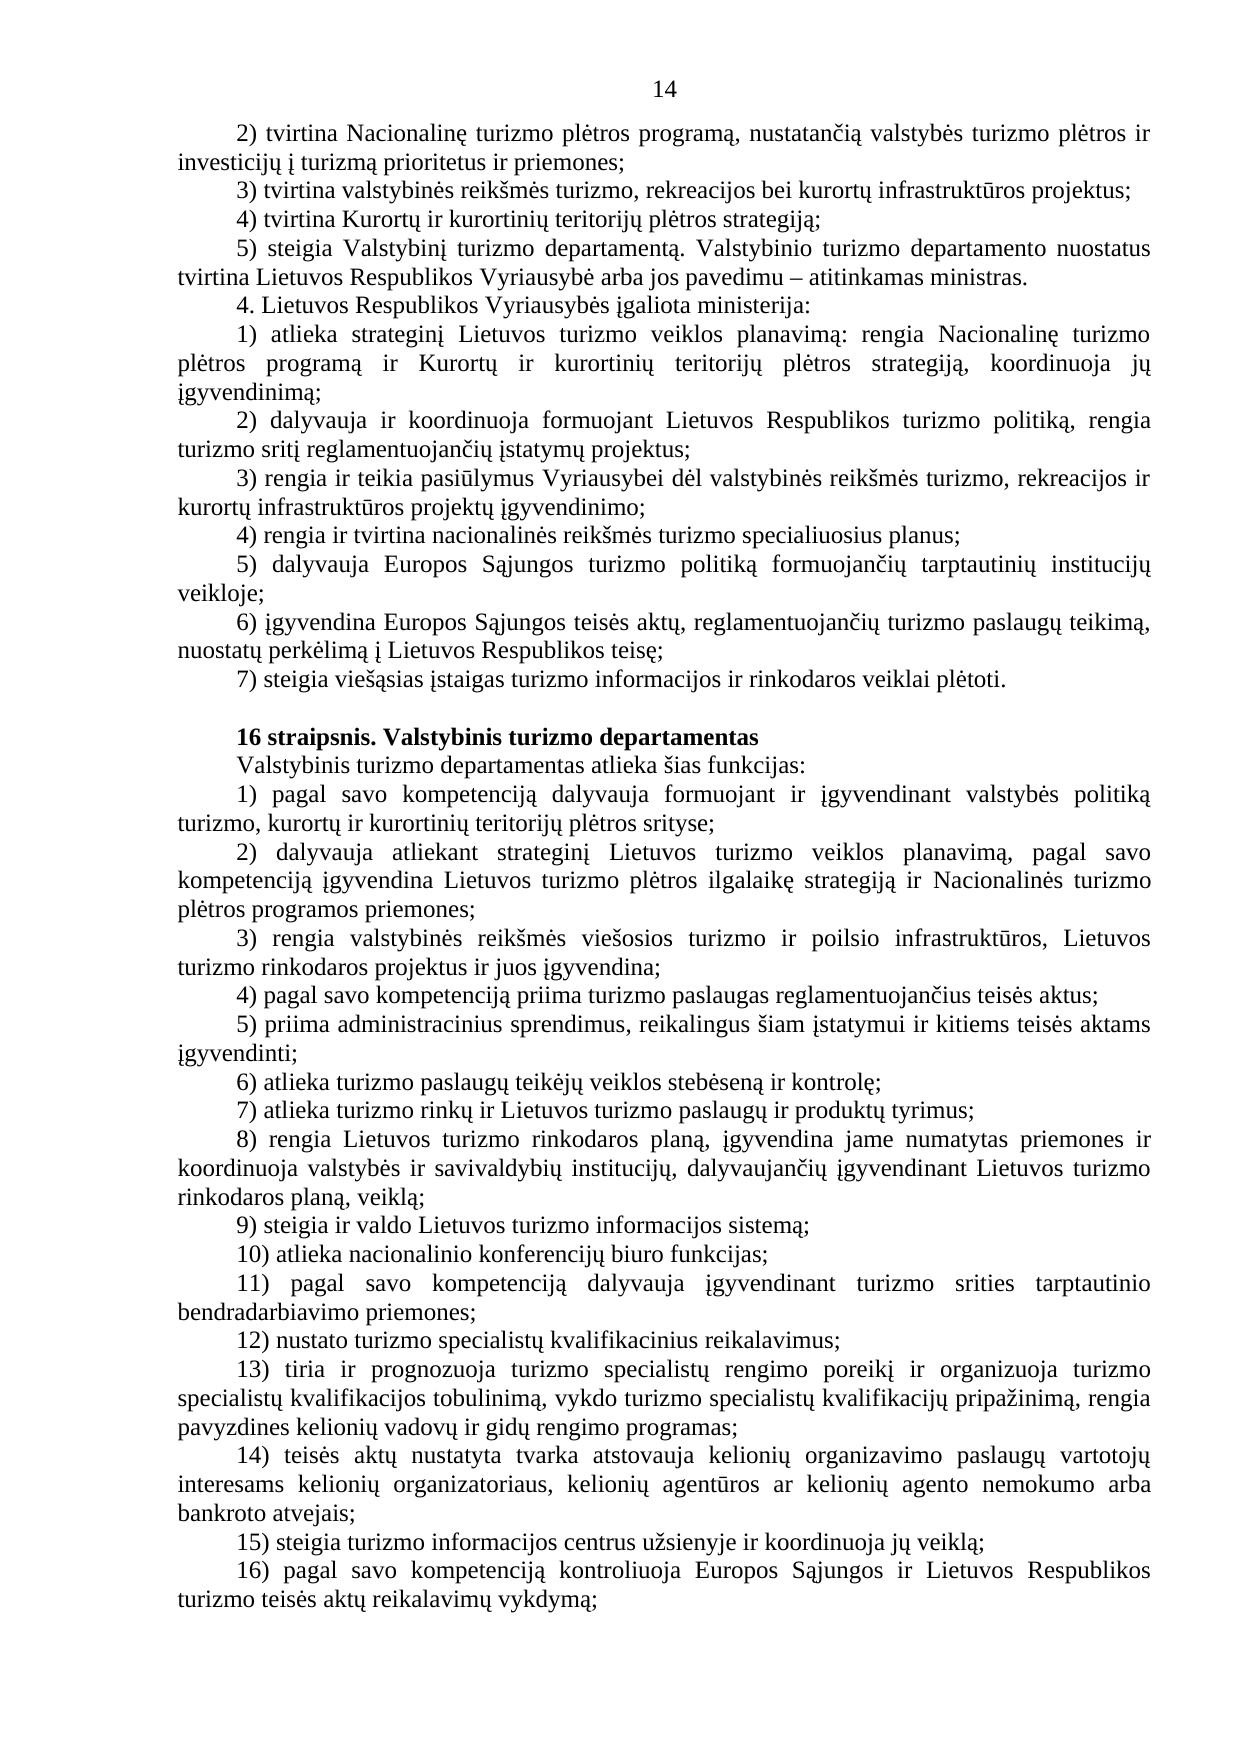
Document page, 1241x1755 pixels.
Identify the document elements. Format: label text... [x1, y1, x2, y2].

text 3) tvirtina valstybinės reikšmės turizmo, rekreacijos bei kurortų infrastruktūros projektus; [177, 176, 1152, 204]
text 5) steigia Valstybinį turizmo departamentą. Valstybinio turizmo departamento nuostatus tvirtina Lietuvos Respublikos Vyriausybė arba jos pavedimu – atitinkamas ministras. [177, 233, 1152, 291]
text 15) steigia turizmo informacijos centrus užsienyje ir koordinuoja jų veiklą; [177, 1527, 1152, 1556]
text 4. Lietuvos Respublikos Vyriausybės įgaliota ministerija: [177, 291, 1152, 319]
text 4) rengia ir tvirtina nacionalinės reikšmės turizmo specialiuosius planus; [177, 521, 1152, 549]
text 16 straipsnis. Valstybinis turizmo departamentas [177, 722, 1152, 751]
text 4) pagal savo kompetenciją priima turizmo paslaugas reglamentuojančius teisės aktus; [177, 981, 1152, 1009]
text Valstybinis turizmo departamentas atlieka šias funkcijas: [177, 751, 1152, 779]
text 12) nustato turizmo specialistų kvalifikacinius reikalavimus; [177, 1326, 1152, 1354]
text 2) dalyvauja ir koordinuoja formuojant Lietuvos Respublikos turizmo politiką, rengia turizmo sritį reglamentuojančių įstatymų projektus; [177, 406, 1152, 463]
text 1) atlieka strateginį Lietuvos turizmo veiklos planavimą: rengia Nacionalinę turizmo plėtros programą ir Kurortų ir kurortinių teritorijų plėtros strategiją, koordinuoja jų įgyvendinimą; [177, 319, 1152, 406]
text 3) rengia ir teikia pasiūlymus Vyriausybei dėl valstybinės reikšmės turizmo, rekreacijos ir kurortų infrastruktūros projektų įgyvendinimo; [177, 463, 1152, 521]
text 5) priima administracinius sprendimus, reikalingus šiam įstatymui ir kitiems teisės aktams įgyvendinti; [177, 1009, 1152, 1067]
text 13) tiria ir prognozuoja turizmo specialistų rengimo poreikį ir organizuoja turizmo specialistų kvalifikacijos tobulinimą, vykdo turizmo specialistų kvalifikacijų pripažinimą, rengia pavyzdines kelionių vadovų ir gidų rengimo programas; [177, 1354, 1152, 1441]
text 4) tvirtina Kurortų ir kurortinių teritorijų plėtros strategiją; [177, 204, 1152, 233]
text 1) pagal savo kompetenciją dalyvauja formuojant ir įgyvendinant valstybės politiką turizmo, kurortų ir kurortinių teritorijų plėtros srityse; [177, 779, 1152, 837]
text 10) atlieka nacionalinio konferencijų biuro funkcijas; [177, 1239, 1152, 1268]
text 16) pagal savo kompetenciją kontroliuoja Europos Sąjungos ir Lietuvos Respublikos turizmo teisės aktų reikalavimų vykdymą; [177, 1556, 1152, 1613]
text 8) rengia Lietuvos turizmo rinkodaros planą, įgyvendina jame numatytas priemones ir koordinuoja valstybės ir savivaldybių institucijų, dalyvaujančių įgyvendinant Lietuvos turizmo rinkodaros planą, veiklą; [177, 1124, 1152, 1211]
text 6) įgyvendina Europos Sąjungos teisės aktų, reglamentuojančių turizmo paslaugų teikimą, nuostatų perkėlimą į Lietuvos Respublikos teisę; [177, 607, 1152, 664]
text 5) dalyvauja Europos Sąjungos turizmo politiką formuojančių tarptautinių institucijų veikloje; [177, 549, 1152, 607]
text 6) atlieka turizmo paslaugų teikėjų veiklos stebėseną ir kontrolę; [177, 1067, 1152, 1096]
text 2) dalyvauja atliekant strateginį Lietuvos turizmo veiklos planavimą, pagal savo kompetenciją įgyvendina Lietuvos turizmo plėtros ilgalaikę strategiją ir Nacionalinės turizmo plėtros programos priemones; [177, 837, 1152, 923]
text 7) steigia viešąsias įstaigas turizmo informacijos ir rinkodaros veiklai plėtoti. [177, 664, 1152, 693]
text 3) rengia valstybinės reikšmės viešosios turizmo ir poilsio infrastruktūros, Lietuvos turizmo rinkodaros projektus ir juos įgyvendina; [177, 923, 1152, 981]
text 9) steigia ir valdo Lietuvos turizmo informacijos sistemą; [177, 1211, 1152, 1239]
text 14) teisės aktų nustatyta tvarka atstovauja kelionių organizavimo paslaugų vartotojų interesams kelionių organizatoriaus, kelionių agentūros ar kelionių agento nemokumo arba bankroto atvejais; [177, 1441, 1152, 1527]
text 7) atlieka turizmo rinkų ir Lietuvos turizmo paslaugų ir produktų tyrimus; [177, 1096, 1152, 1124]
text 11) pagal savo kompetenciją dalyvauja įgyvendinant turizmo srities tarptautinio bendradarbiavimo priemones; [177, 1268, 1152, 1326]
text 2) tvirtina Nacionalinę turizmo plėtros programą, nustatančią valstybės turizmo plėtros ir investicijų į turizmą prioritetus ir priemones; [177, 118, 1152, 176]
